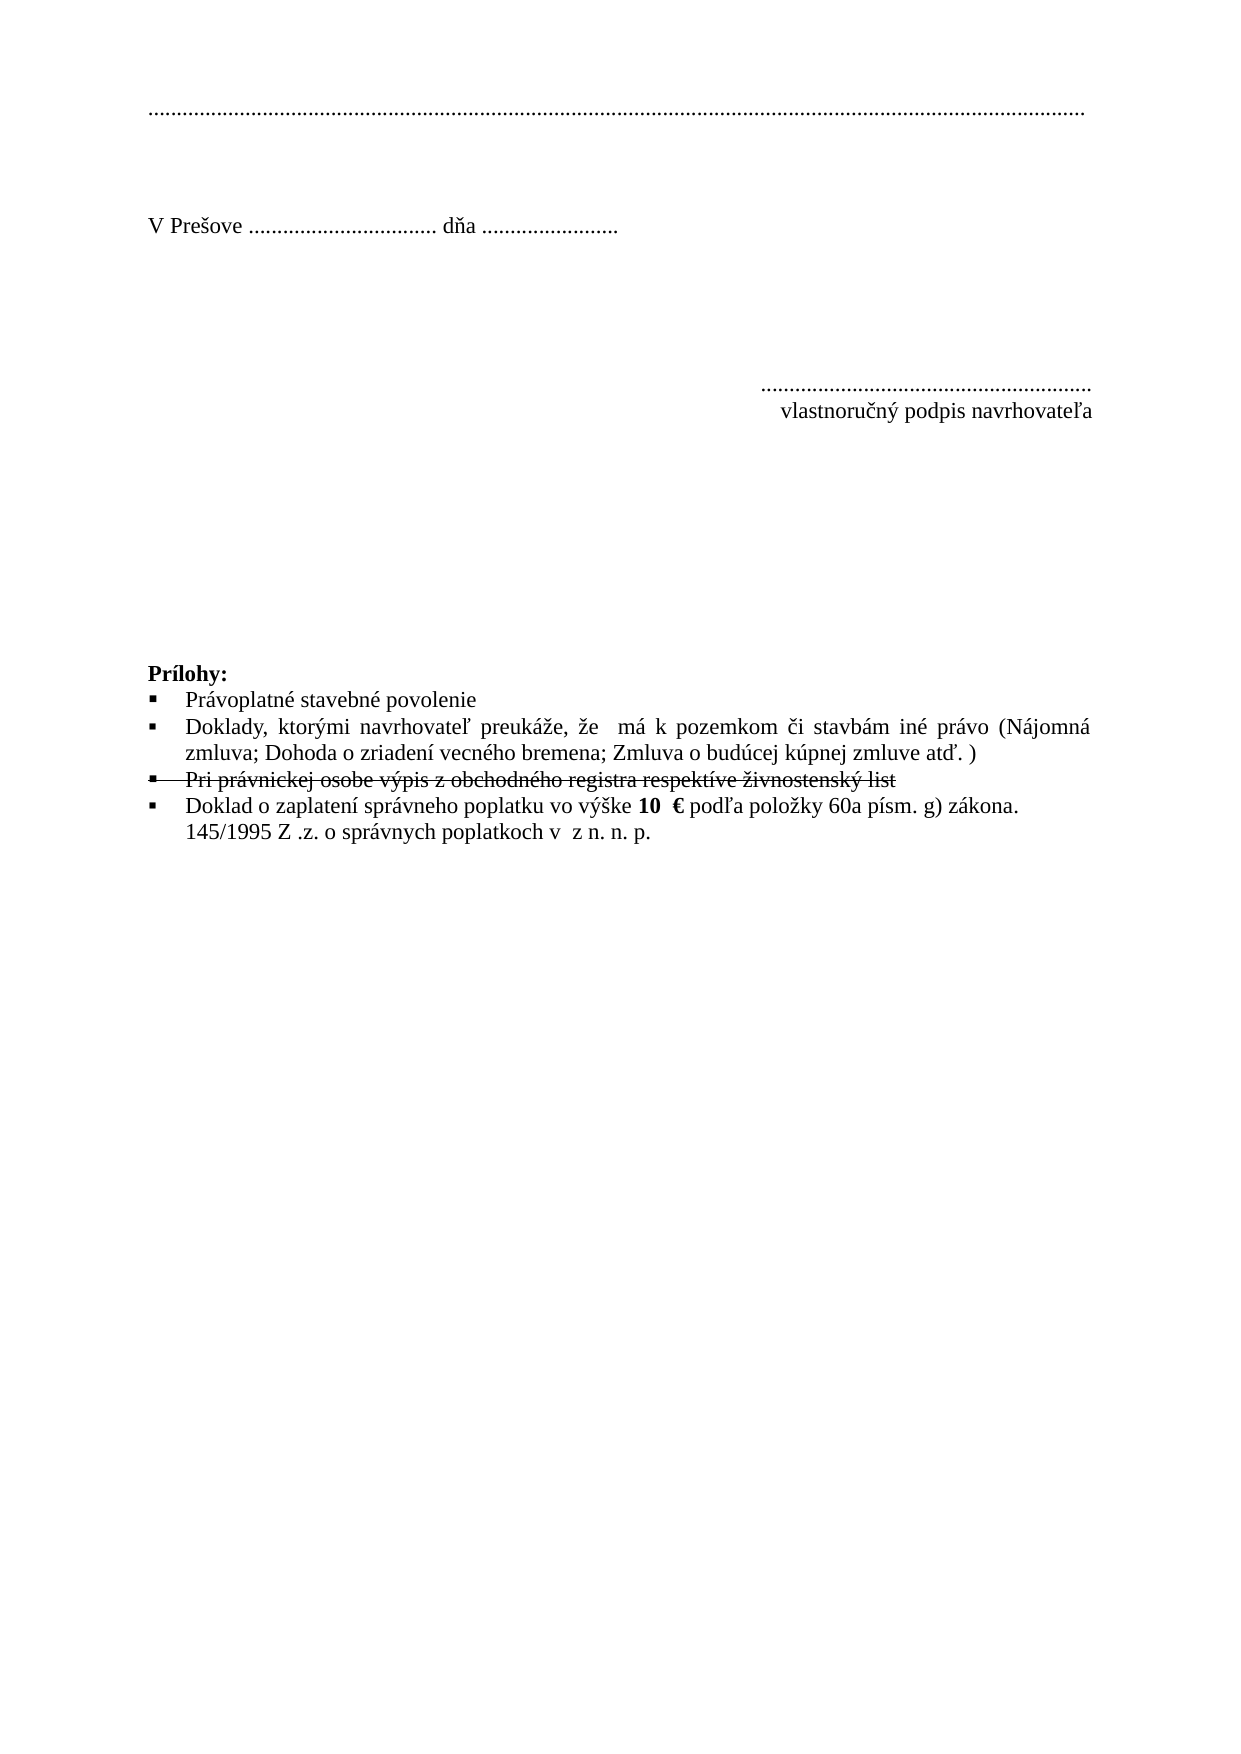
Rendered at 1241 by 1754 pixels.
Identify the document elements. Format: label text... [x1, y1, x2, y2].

list Doklady, ktorými navrhovateľ preukáže, že má k pozemkom či stavbám iné právo (Nájomná zmluva; Dohoda o zriadení vecného bremena; Zmluva o budúcej kúpnej zmluve atď. ) [148, 713, 1092, 766]
text V Prešove ................................. dňa ........................ [148, 212, 1092, 238]
list Právoplatné stavebné povolenie [148, 687, 1092, 713]
text .................................................................................................................................................................... [148, 94, 1092, 120]
text vlastnoručný podpis navrhovateľa [148, 397, 1092, 423]
list Pri právnickej osobe výpis z obchodného registra respektíve živnostenský list [148, 766, 1092, 792]
text Prílohy: [148, 660, 1092, 687]
list Doklad o zaplatení správneho poplatku vo výške 10 € podľa položky 60a písm. g) zákona. 145/1995 Z .z. o správnych poplatkoch v z n. n. p. [148, 792, 1092, 845]
text .......................................................... [148, 370, 1092, 397]
